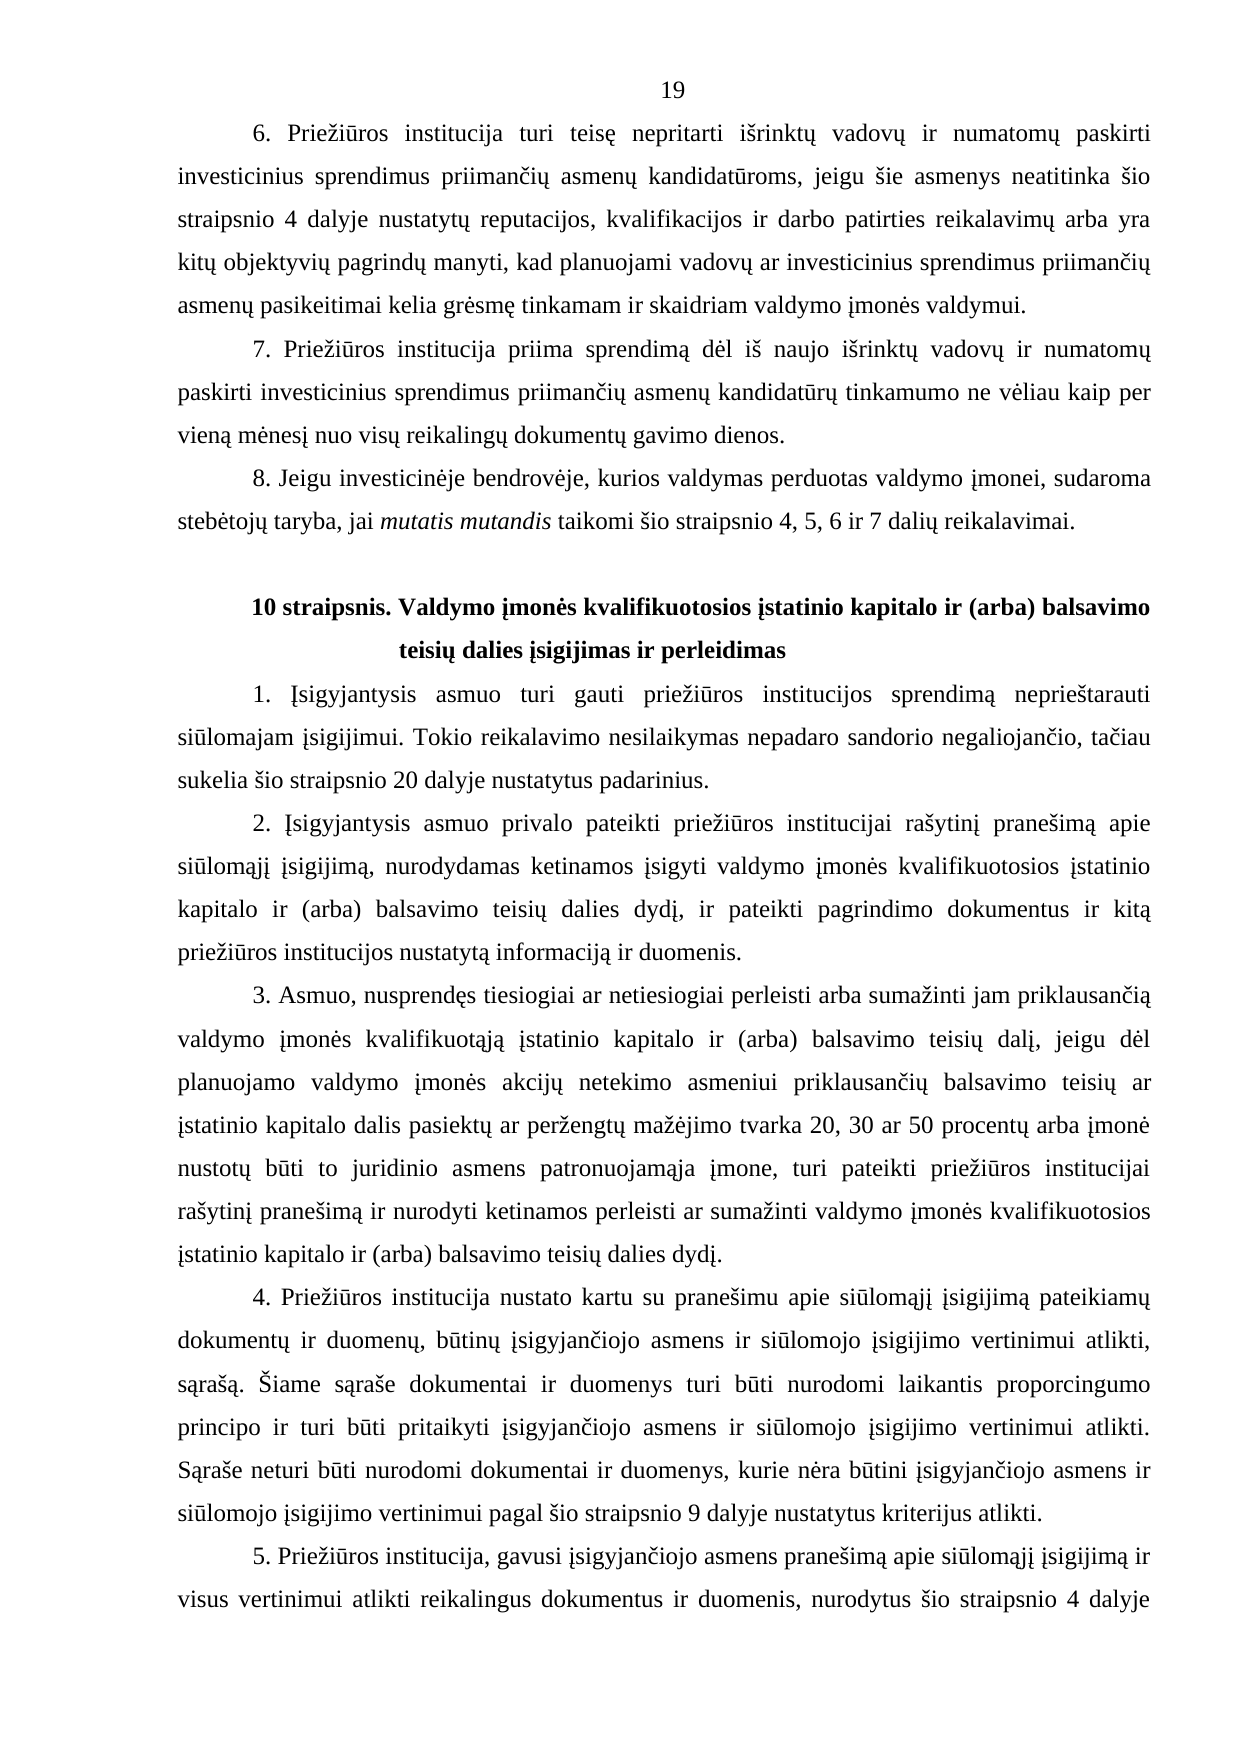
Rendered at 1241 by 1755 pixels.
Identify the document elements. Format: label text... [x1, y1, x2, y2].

text 8. Jeigu investicinėje bendrovėje, kurios valdymas perduotas valdymo įmonei, sudaroma stebėtojų taryba, jai mutatis mutandis taikomi šio straipsnio 4, 5, 6 ir 7 dalių reikalavimai. [177, 463, 1152, 535]
text 10 straipsnis. Valdymo įmonės kvalifikuotosios įstatinio kapitalo ir (arba) balsavimo teisių dalies įsigijimas ir perleidimas [251, 592, 1152, 664]
text 7. Priežiūros institucija priima sprendimą dėl iš naujo išrinktų vadovų ir numatomų paskirti investicinius sprendimus priimančių asmenų kandidatūrų tinkamumo ne vėliau kaip per vieną mėnesį nuo visų reikalingų dokumentų gavimo dienos. [177, 334, 1152, 449]
text 6. Priežiūros institucija turi teisę nepritarti išrinktų vadovų ir numatomų paskirti investicinius sprendimus priimančių asmenų kandidatūroms, jeigu šie asmenys neatitinka šio straipsnio 4 dalyje nustatytų reputacijos, kvalifikacijos ir darbo patirties reikalavimų arba yra kitų objektyvių pagrindų manyti, kad planuojami vadovų ar investicinius sprendimus priimančių asmenų pasikeitimai kelia grėsmę tinkamam ir skaidriam valdymo įmonės valdymui. [177, 118, 1152, 319]
text 5. Priežiūros institucija, gavusi įsigyjančiojo asmens pranešimą apie siūlomąjį įsigijimą ir visus vertinimui atlikti reikalingus dokumentus ir duomenis, nurodytus šio straipsnio 4 dalyje [177, 1541, 1152, 1613]
text 1. Įsigyjantysis asmuo turi gauti priežiūros institucijos sprendimą neprieštarauti siūlomajam įsigijimui. Tokio reikalavimo nesilaikymas nepadaro sandorio negaliojančio, tačiau sukelia šio straipsnio 20 dalyje nustatytus padarinius. [177, 679, 1152, 794]
text 2. Įsigyjantysis asmuo privalo pateikti priežiūros institucijai rašytinį pranešimą apie siūlomąjį įsigijimą, nurodydamas ketinamos įsigyti valdymo įmonės kvalifikuotosios įstatinio kapitalo ir (arba) balsavimo teisių dalies dydį, ir pateikti pagrindimo dokumentus ir kitą priežiūros institucijos nustatytą informaciją ir duomenis. [177, 808, 1152, 966]
text 3. Asmuo, nusprendęs tiesiogiai ar netiesiogiai perleisti arba sumažinti jam priklausančią valdymo įmonės kvalifikuotąją įstatinio kapitalo ir (arba) balsavimo teisių dalį, jeigu dėl planuojamo valdymo įmonės akcijų netekimo asmeniui priklausančių balsavimo teisių ar įstatinio kapitalo dalis pasiektų ar peržengtų mažėjimo tvarka 20, 30 ar 50 procentų arba įmonė nustotų būti to juridinio asmens patronuojamąja įmone, turi pateikti priežiūros institucijai rašytinį pranešimą ir nurodyti ketinamos perleisti ar sumažinti valdymo įmonės kvalifikuotosios įstatinio kapitalo ir (arba) balsavimo teisių dalies dydį. [177, 981, 1152, 1268]
text 4. Priežiūros institucija nustato kartu su pranešimu apie siūlomąjį įsigijimą pateikiamų dokumentų ir duomenų, būtinų įsigyjančiojo asmens ir siūlomojo įsigijimo vertinimui atlikti, sąrašą. Šiame sąraše dokumentai ir duomenys turi būti nurodomi laikantis proporcingumo principo ir turi būti pritaikyti įsigyjančiojo asmens ir siūlomojo įsigijimo vertinimui atlikti. Sąraše neturi būti nurodomi dokumentai ir duomenys, kurie nėra būtini įsigyjančiojo asmens ir siūlomojo įsigijimo vertinimui pagal šio straipsnio 9 dalyje nustatytus kriterijus atlikti. [177, 1282, 1152, 1527]
